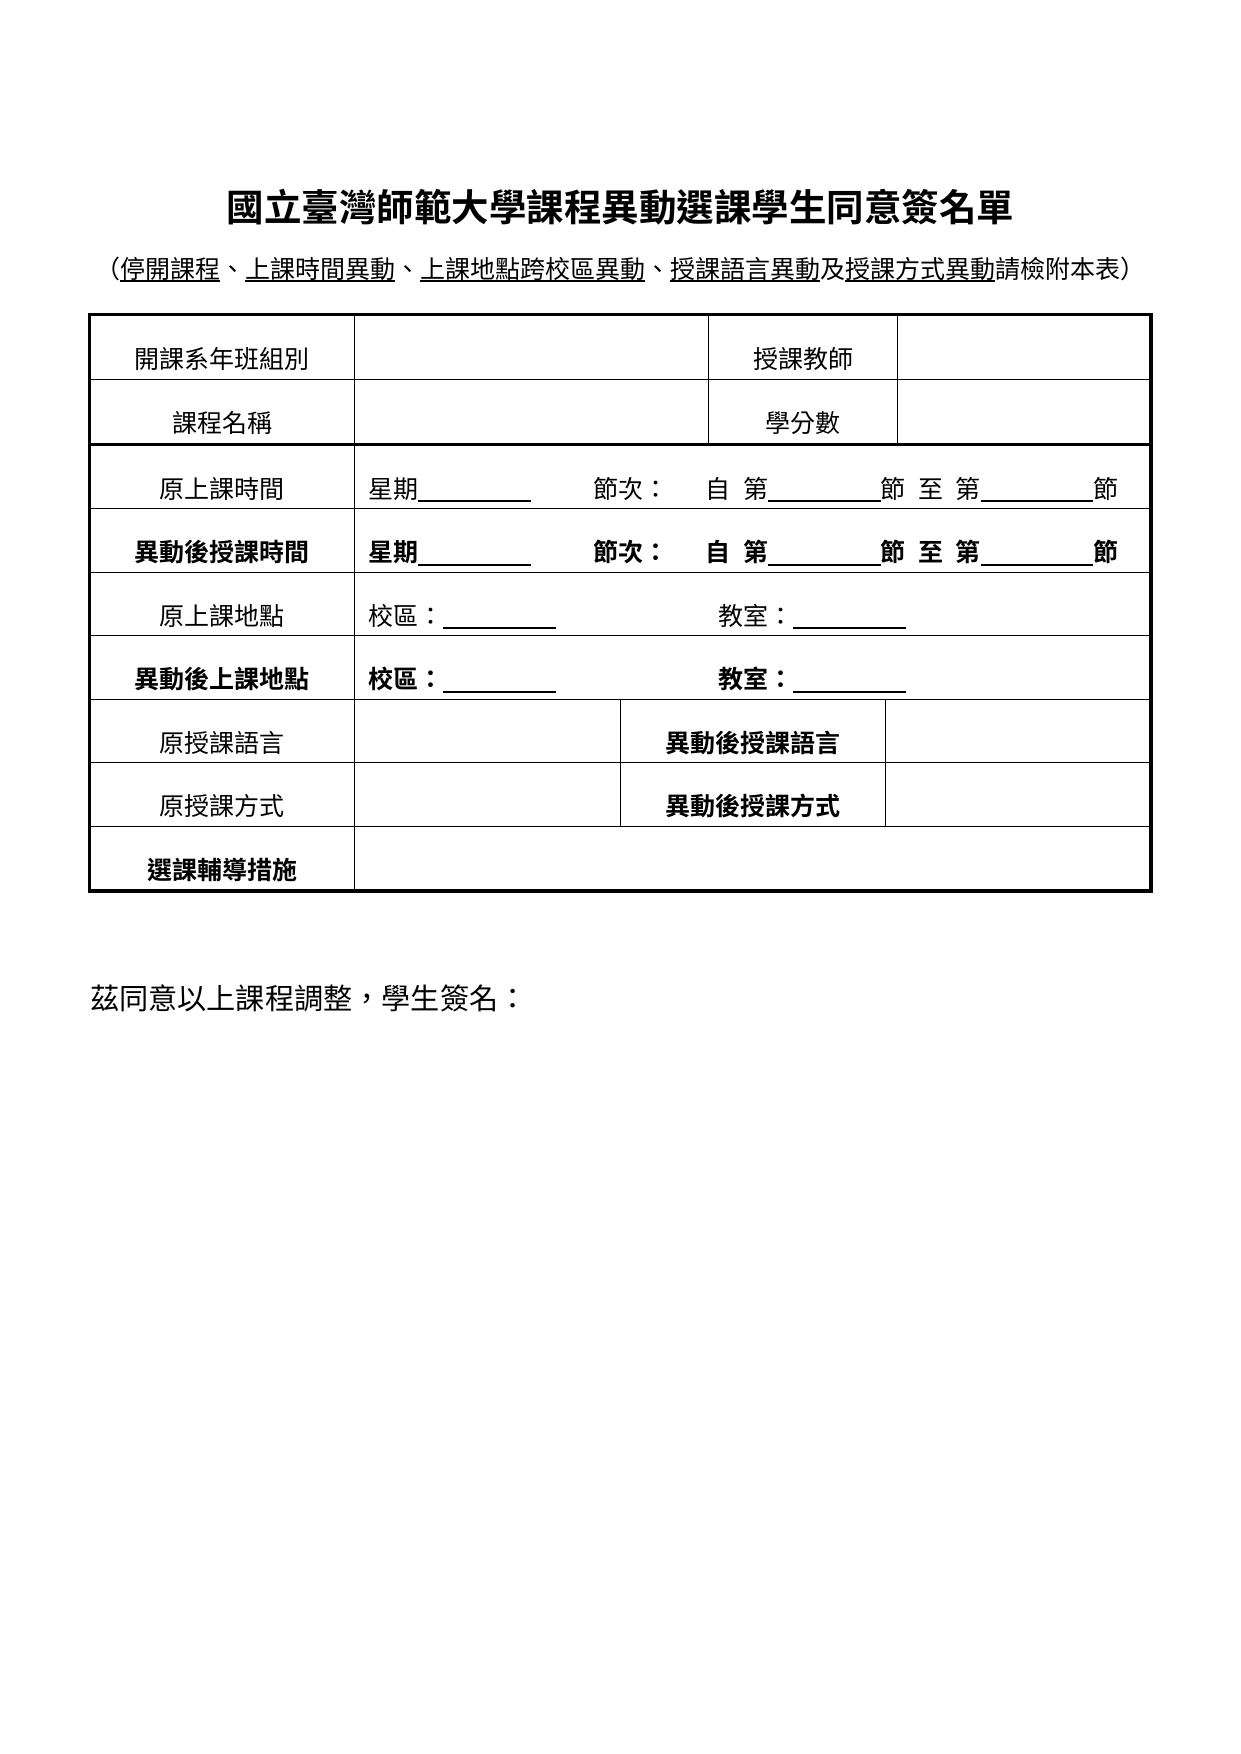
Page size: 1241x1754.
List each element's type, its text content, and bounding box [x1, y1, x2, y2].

table_cell 星期 節次： 自 第 節 至 第 節 [355, 446, 1149, 508]
table_header [355, 316, 708, 379]
table_cell 異動後上課地點 [91, 636, 354, 699]
table_header 開課系年班組別 [91, 316, 354, 379]
table_cell 學分數 [709, 380, 897, 442]
table_cell 異動後授課語言 [621, 700, 885, 762]
table_cell 星期 節次： 自 第 節 至 第 節 [355, 509, 1149, 572]
table_cell [886, 700, 1149, 762]
table_cell [355, 827, 1149, 889]
table_cell 異動後授課時間 [91, 509, 354, 572]
table_cell [355, 700, 620, 762]
table_cell [355, 380, 708, 442]
table_cell 原授課方式 [91, 763, 354, 826]
table_cell [898, 380, 1149, 442]
table_cell 原上課時間 [91, 446, 354, 508]
table_cell 課程名稱 [91, 380, 354, 442]
table_cell [886, 763, 1149, 826]
table_cell [355, 763, 620, 826]
table_cell 校區： 教室： [355, 636, 1149, 699]
table_cell 原授課語言 [91, 700, 354, 762]
table_cell 選課輔導措施 [91, 827, 354, 889]
text （停開課程、上課時間異動、上課地點跨校區異動、授課語言異動及授課方式異動請檢附本表） [75, 226, 1165, 288]
table_header 授課教師 [709, 316, 897, 379]
text 茲同意以上課程調整，學生簽名： [90, 955, 1165, 1017]
table_cell 原上課地點 [91, 573, 354, 635]
table_cell 異動後授課方式 [621, 763, 885, 826]
text 國立臺灣師範大學課程異動選課學生同意簽名單 [75, 163, 1165, 226]
table_header [898, 316, 1149, 379]
table_cell 校區： 教室： [355, 573, 1149, 635]
